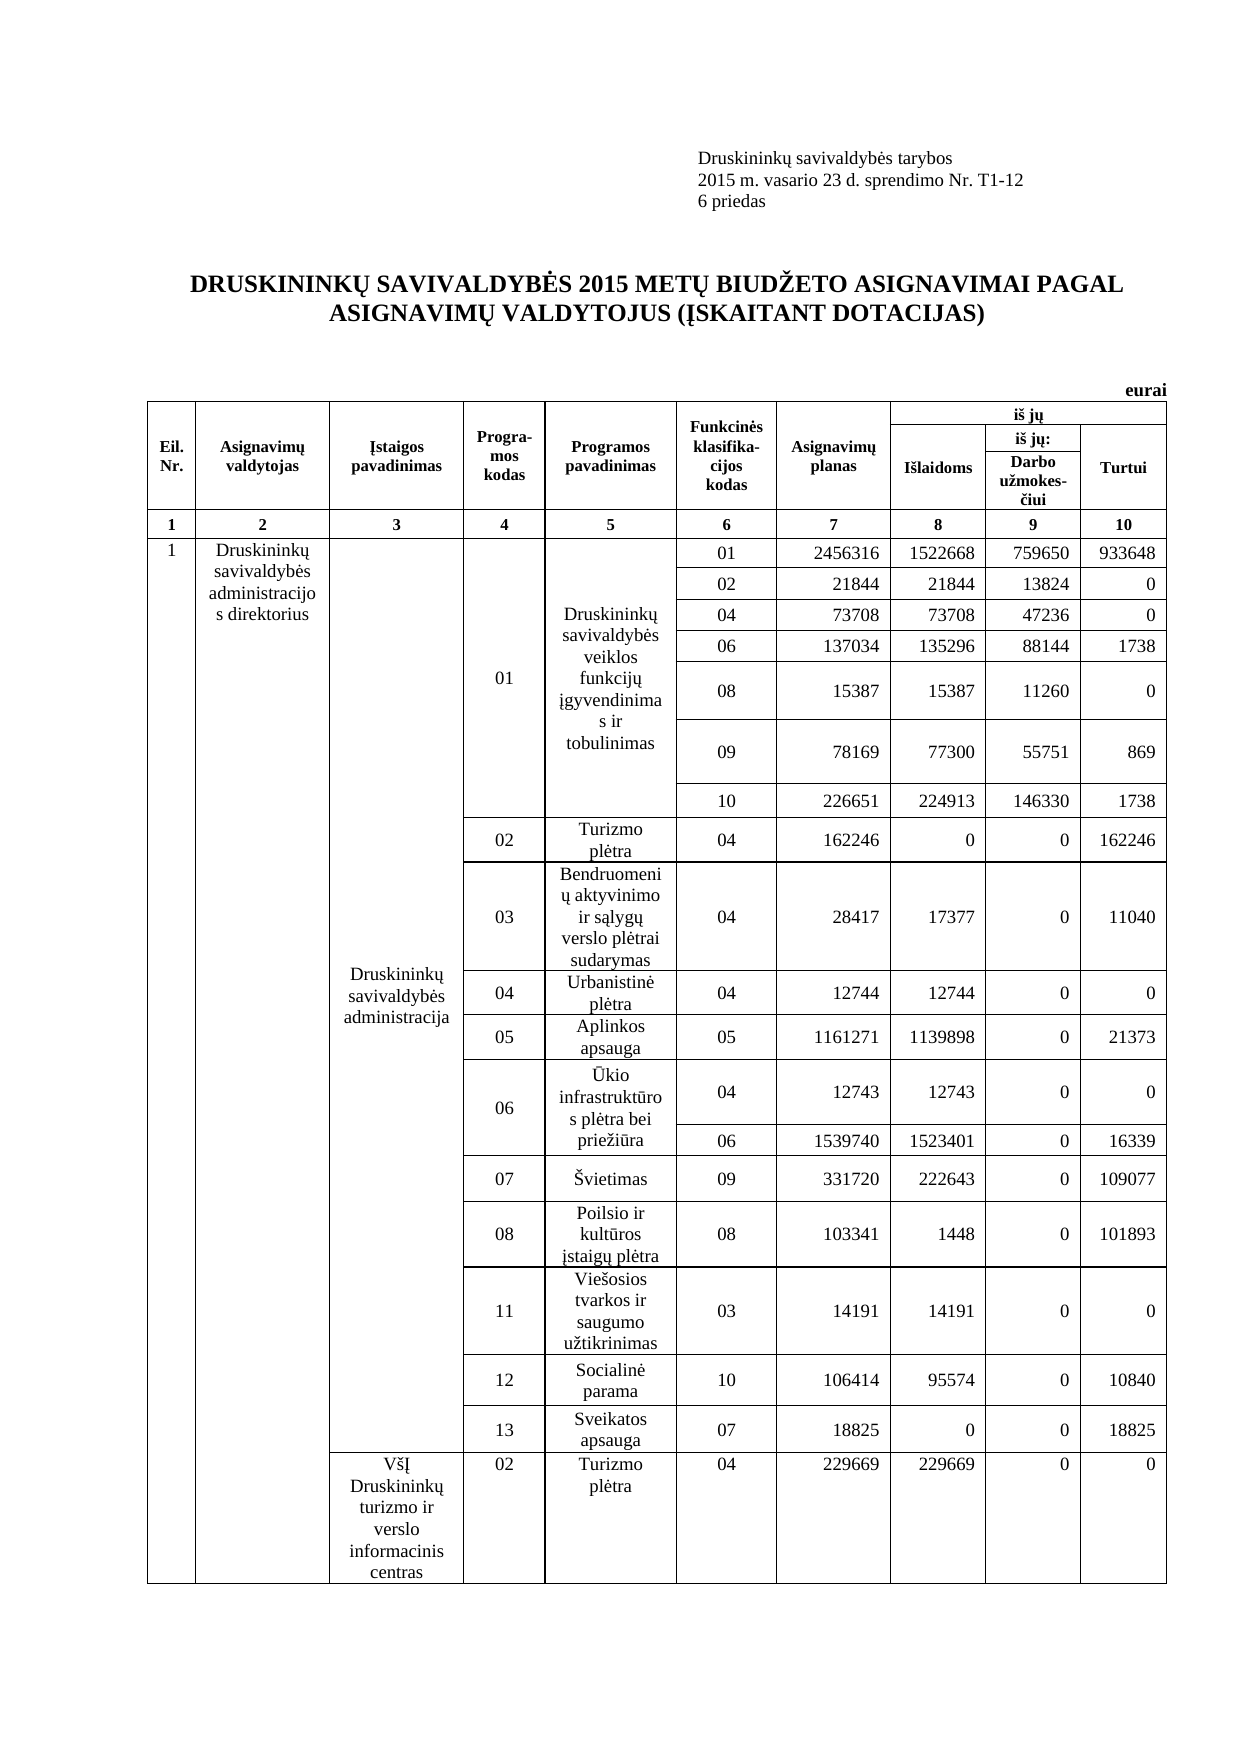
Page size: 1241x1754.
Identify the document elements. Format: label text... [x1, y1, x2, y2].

table_cell 01 [677, 539, 776, 567]
table_cell 0 [986, 1125, 1080, 1155]
table_cell 0 [1081, 1453, 1166, 1583]
table_cell 0 [891, 1406, 985, 1452]
table_cell 103341 [777, 1202, 890, 1266]
text 2015 m. vasario 23 d. sprendimo Nr. T1-12 [148, 168, 1167, 190]
table_cell 17377 [891, 863, 985, 970]
table_cell 08 [677, 1202, 776, 1266]
table_cell 77300 [891, 720, 985, 783]
table_cell 04 [464, 971, 544, 1014]
table_cell 01 [464, 539, 544, 817]
table_cell 5 [546, 510, 676, 537]
table_cell 10 [1081, 510, 1166, 537]
table_cell Urbanistinė plėtra [546, 971, 676, 1014]
table_cell iš jų: [986, 425, 1080, 451]
table_cell Sveikatos apsauga [546, 1406, 676, 1452]
table_cell 162246 [777, 818, 890, 861]
table_cell 10 [677, 1355, 776, 1405]
table_cell 13824 [986, 568, 1080, 598]
table_cell 1161271 [777, 1015, 890, 1058]
table_cell 1738 [1081, 784, 1166, 817]
table_cell 1 [148, 539, 195, 1583]
table_cell Poilsio ir kultūros įstaigų plėtra [546, 1202, 676, 1266]
table_cell 222643 [891, 1156, 985, 1201]
table_cell 04 [677, 1060, 776, 1124]
table_cell 0 [986, 1268, 1080, 1354]
table_cell 229669 [891, 1453, 985, 1583]
table_cell 933648 [1081, 539, 1166, 567]
table_cell 0 [986, 863, 1080, 970]
text 6 priedas [148, 190, 1167, 212]
table_cell 02 [464, 1453, 544, 1583]
table_header Eil. Nr. [148, 402, 195, 509]
table_header Asignavimų planas [777, 402, 890, 509]
table_cell 0 [1081, 662, 1166, 719]
table_cell 12743 [891, 1060, 985, 1124]
table_cell 04 [677, 1453, 776, 1583]
table_cell 4 [464, 510, 544, 537]
table_cell 12744 [891, 971, 985, 1014]
table_cell 15387 [777, 662, 890, 719]
table_cell 106414 [777, 1355, 890, 1405]
table_cell 16339 [1081, 1125, 1166, 1155]
table_cell 135296 [891, 631, 985, 661]
table_cell 137034 [777, 631, 890, 661]
table_cell 11 [464, 1268, 544, 1354]
table_cell 14191 [777, 1268, 890, 1354]
table_cell 2 [196, 510, 329, 537]
table_cell 09 [677, 1156, 776, 1201]
table_cell 8 [891, 510, 985, 537]
table_header Progra-mos kodas [464, 402, 544, 509]
table_cell 0 [986, 1406, 1080, 1452]
table_cell 12744 [777, 971, 890, 1014]
table_cell 47236 [986, 600, 1080, 630]
table_cell 21373 [1081, 1015, 1166, 1058]
table_cell 05 [464, 1015, 544, 1058]
table_cell 1522668 [891, 539, 985, 567]
table_header Asignavimų valdytojas [196, 402, 329, 509]
table_cell 109077 [1081, 1156, 1166, 1201]
table_cell 331720 [777, 1156, 890, 1201]
table_cell Ūkio infrastruktūros plėtra bei priežiūra [546, 1060, 676, 1155]
table_cell 6 [677, 510, 776, 537]
table_cell 1539740 [777, 1125, 890, 1155]
table_cell 08 [677, 662, 776, 719]
text eurai [148, 379, 1167, 401]
table_cell 869 [1081, 720, 1166, 783]
table_cell 88144 [986, 631, 1080, 661]
table_cell Aplinkos apsauga [546, 1015, 676, 1058]
table_cell 0 [1081, 1268, 1166, 1354]
table_cell 162246 [1081, 818, 1166, 861]
table_header Įstaigos pavadinimas [330, 402, 463, 509]
table_cell 02 [464, 818, 544, 861]
table_cell 2456316 [777, 539, 890, 567]
table_cell 3 [330, 510, 463, 537]
table_cell Druskininkų savivaldybės administracija [330, 539, 463, 1452]
table_cell 06 [464, 1060, 544, 1155]
table_cell 18825 [777, 1406, 890, 1452]
table_cell 03 [677, 1268, 776, 1354]
table_cell 73708 [777, 600, 890, 630]
table_cell 21844 [891, 568, 985, 598]
table_cell 07 [464, 1156, 544, 1201]
table_cell 759650 [986, 539, 1080, 567]
table_cell 101893 [1081, 1202, 1166, 1266]
table_cell 146330 [986, 784, 1080, 817]
table_cell 1 [148, 510, 195, 537]
table_cell 18825 [1081, 1406, 1166, 1452]
table_cell 229669 [777, 1453, 890, 1583]
table_cell 9 [986, 510, 1080, 537]
table_cell 0 [1081, 971, 1166, 1014]
table_cell Bendruomenių aktyvinimo ir sąlygų verslo plėtrai sudarymas [546, 863, 676, 970]
table_cell 12 [464, 1355, 544, 1405]
table_cell Turizmo plėtra [546, 1453, 676, 1583]
table_cell Socialinė parama [546, 1355, 676, 1405]
table_cell VšĮ Druskininkų turizmo ir verslo informacinis centras [330, 1453, 463, 1583]
table_cell 04 [677, 863, 776, 970]
text Druskininkų savivaldybės tarybos [148, 147, 1161, 168]
table_cell 0 [986, 971, 1080, 1014]
table_cell 06 [677, 1125, 776, 1155]
table_cell 95574 [891, 1355, 985, 1405]
table_cell 28417 [777, 863, 890, 970]
table_cell 7 [777, 510, 890, 537]
table_cell 0 [986, 1156, 1080, 1201]
table_cell 78169 [777, 720, 890, 783]
table_cell 05 [677, 1015, 776, 1058]
table_cell 06 [677, 631, 776, 661]
table_cell 04 [677, 971, 776, 1014]
table_cell Druskininkų savivaldybės veiklos funkcijų įgyvendinimas ir tobulinimas [546, 539, 676, 817]
table_cell 21844 [777, 568, 890, 598]
table_cell Darbo užmokes-čiui [986, 452, 1080, 509]
table_cell 04 [677, 818, 776, 861]
table_cell 1448 [891, 1202, 985, 1266]
table_cell 224913 [891, 784, 985, 817]
table_cell 226651 [777, 784, 890, 817]
table_cell 0 [986, 818, 1080, 861]
table_cell 11260 [986, 662, 1080, 719]
table_cell 1139898 [891, 1015, 985, 1058]
table_cell 03 [464, 863, 544, 970]
table_cell 08 [464, 1202, 544, 1266]
table_cell 02 [677, 568, 776, 598]
table_cell 0 [1081, 600, 1166, 630]
table_cell 73708 [891, 600, 985, 630]
table_cell Druskininkų savivaldybės administracijos direktorius [196, 539, 329, 1583]
table_cell Švietimas [546, 1156, 676, 1201]
text DRUSKININKŲ SAVIVALDYBĖS 2015 METŲ BIUDŽETO ASIGNAVIMAI PAGAL ASIGNAVIMŲ VALDYTOJUS (ĮSKAITANT DOTACIJAS) [148, 269, 1167, 327]
table_cell 04 [677, 600, 776, 630]
table_cell 0 [1081, 1060, 1166, 1124]
table_cell 12743 [777, 1060, 890, 1124]
table_cell 07 [677, 1406, 776, 1452]
table_cell 0 [986, 1060, 1080, 1124]
table_cell Turizmo plėtra [546, 818, 676, 861]
table_cell 09 [677, 720, 776, 783]
table_header Funkcinės klasifika-cijos kodas [677, 402, 776, 509]
table_cell 10840 [1081, 1355, 1166, 1405]
table_cell 15387 [891, 662, 985, 719]
table_cell 1523401 [891, 1125, 985, 1155]
table_header iš jų [891, 402, 1166, 424]
table_cell 0 [986, 1202, 1080, 1266]
table_cell 1738 [1081, 631, 1166, 661]
table_cell 0 [891, 818, 985, 861]
table_cell 14191 [891, 1268, 985, 1354]
table_cell 10 [677, 784, 776, 817]
table_cell Turtui [1081, 425, 1166, 509]
table_cell 11040 [1081, 863, 1166, 970]
table_header Programos pavadinimas [546, 402, 676, 509]
table_cell 0 [1081, 568, 1166, 598]
table_cell 55751 [986, 720, 1080, 783]
table_cell 0 [986, 1015, 1080, 1058]
table_cell 0 [986, 1355, 1080, 1405]
table_cell Išlaidoms [891, 425, 985, 509]
table_cell 0 [986, 1453, 1080, 1583]
table_cell Viešosios tvarkos ir saugumo užtikrinimas [546, 1268, 676, 1354]
table_cell 13 [464, 1406, 544, 1452]
